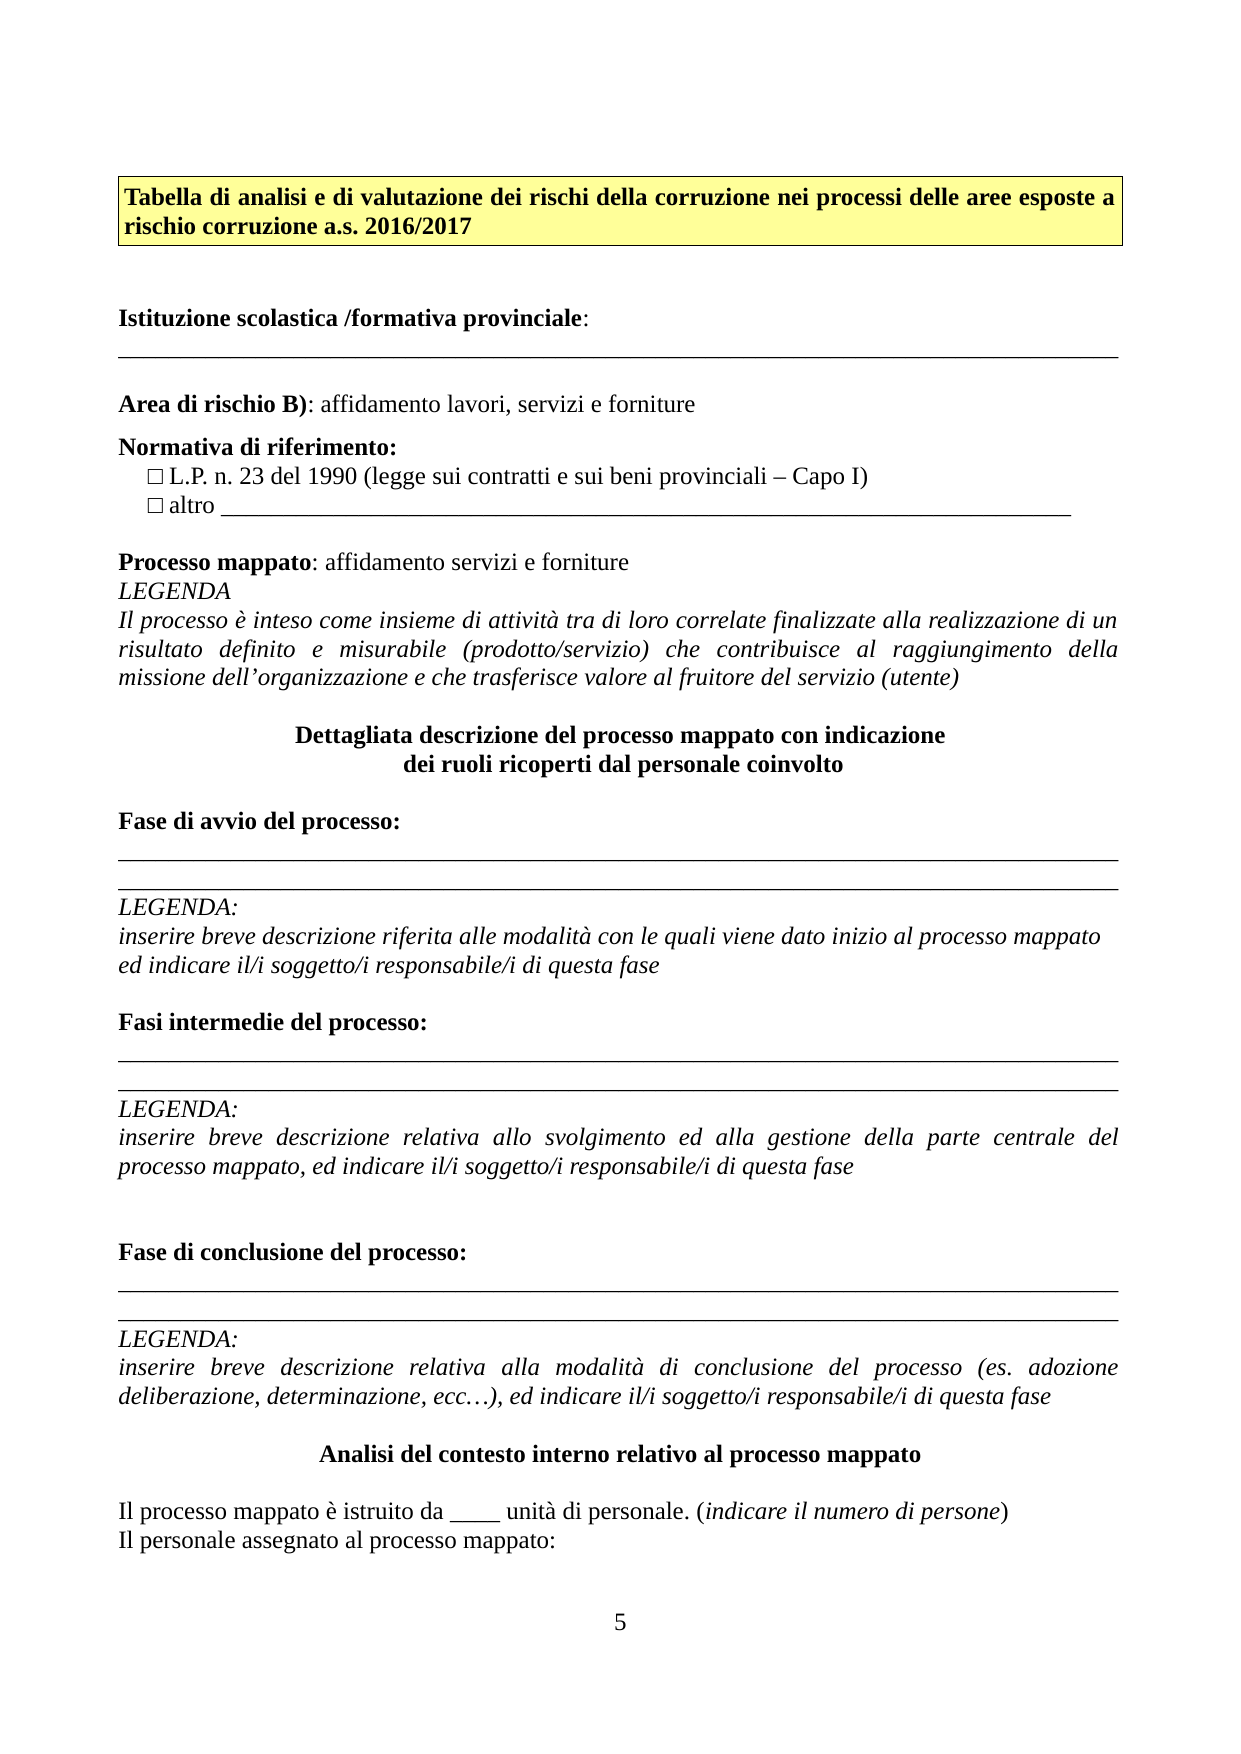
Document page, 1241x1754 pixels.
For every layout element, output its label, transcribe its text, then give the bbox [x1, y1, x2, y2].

text LEGENDA: [118, 892, 1122, 921]
text ________________________________________________________________________________________________________________________________________________________________ [118, 835, 1122, 892]
text ________________________________________________________________________________________________________________________________________________________________ [118, 1266, 1122, 1324]
text Analisi del contesto interno relativo al processo mappato [118, 1439, 1122, 1467]
list □ L.P. n. 23 del 1990 (legge sui contratti e sui beni provinciali – Capo I) [106, 461, 1122, 490]
text inserire breve descrizione relativa allo svolgimento ed alla gestione della parte centrale del processo mappato, ed indicare il/i soggetto/i responsabile/i di questa fase [118, 1122, 1122, 1180]
text ed indicare il/i soggetto/i responsabile/i di questa fase [118, 950, 1122, 979]
text Fase di conclusione del processo: [118, 1237, 1122, 1266]
text Il processo è inteso come insieme di attività tra di loro correlate finalizzate alla realizzazione di un risultato definito e misurabile (prodotto/servizio) che contribuisce al raggiungimento della missione dell’organizzazione e che trasferisce valore al fruitore del servizio (utente) [118, 605, 1122, 691]
text Istituzione scolastica /formativa provinciale: [118, 303, 1122, 332]
text ________________________________________________________________________________ ________________________________________________________________________________ [118, 1036, 1122, 1094]
table_header Tabella di analisi e di valutazione dei rischi della corruzione nei processi delle aree esposte a rischio corruzione a.s. 2016/2017 [119, 177, 1122, 245]
text LEGENDA [118, 576, 1122, 605]
text dei ruoli ricoperti dal personale coinvolto [118, 749, 1122, 777]
text Il personale assegnato al processo mappato: [118, 1525, 1122, 1554]
text inserire breve descrizione relativa alla modalità di conclusione del processo (es. adozione deliberazione, determinazione, ecc…), ed indicare il/i soggetto/i responsabile/i di questa fase [118, 1352, 1122, 1410]
list □ altro ____________________________________________________________________ [112, 490, 1122, 519]
text Normativa di riferimento: [118, 432, 1122, 461]
text Fase di avvio del processo: [118, 806, 1122, 835]
text Il processo mappato è istruito da ____ unità di personale. (indicare il numero di persone) [118, 1496, 1122, 1525]
text inserire breve descrizione riferita alle modalità con le quali viene dato inizio al processo mappato [118, 921, 1122, 950]
text ________________________________________________________________________________ [118, 332, 1122, 361]
text Fasi intermedie del processo: [118, 1007, 1122, 1036]
text LEGENDA: [118, 1324, 1122, 1352]
text Dettagliata descrizione del processo mappato con indicazione [118, 720, 1122, 749]
text Area di rischio B): affidamento lavori, servizi e forniture [118, 389, 1122, 418]
text Processo mappato: affidamento servizi e forniture [118, 547, 1122, 576]
text LEGENDA: [118, 1094, 1122, 1122]
